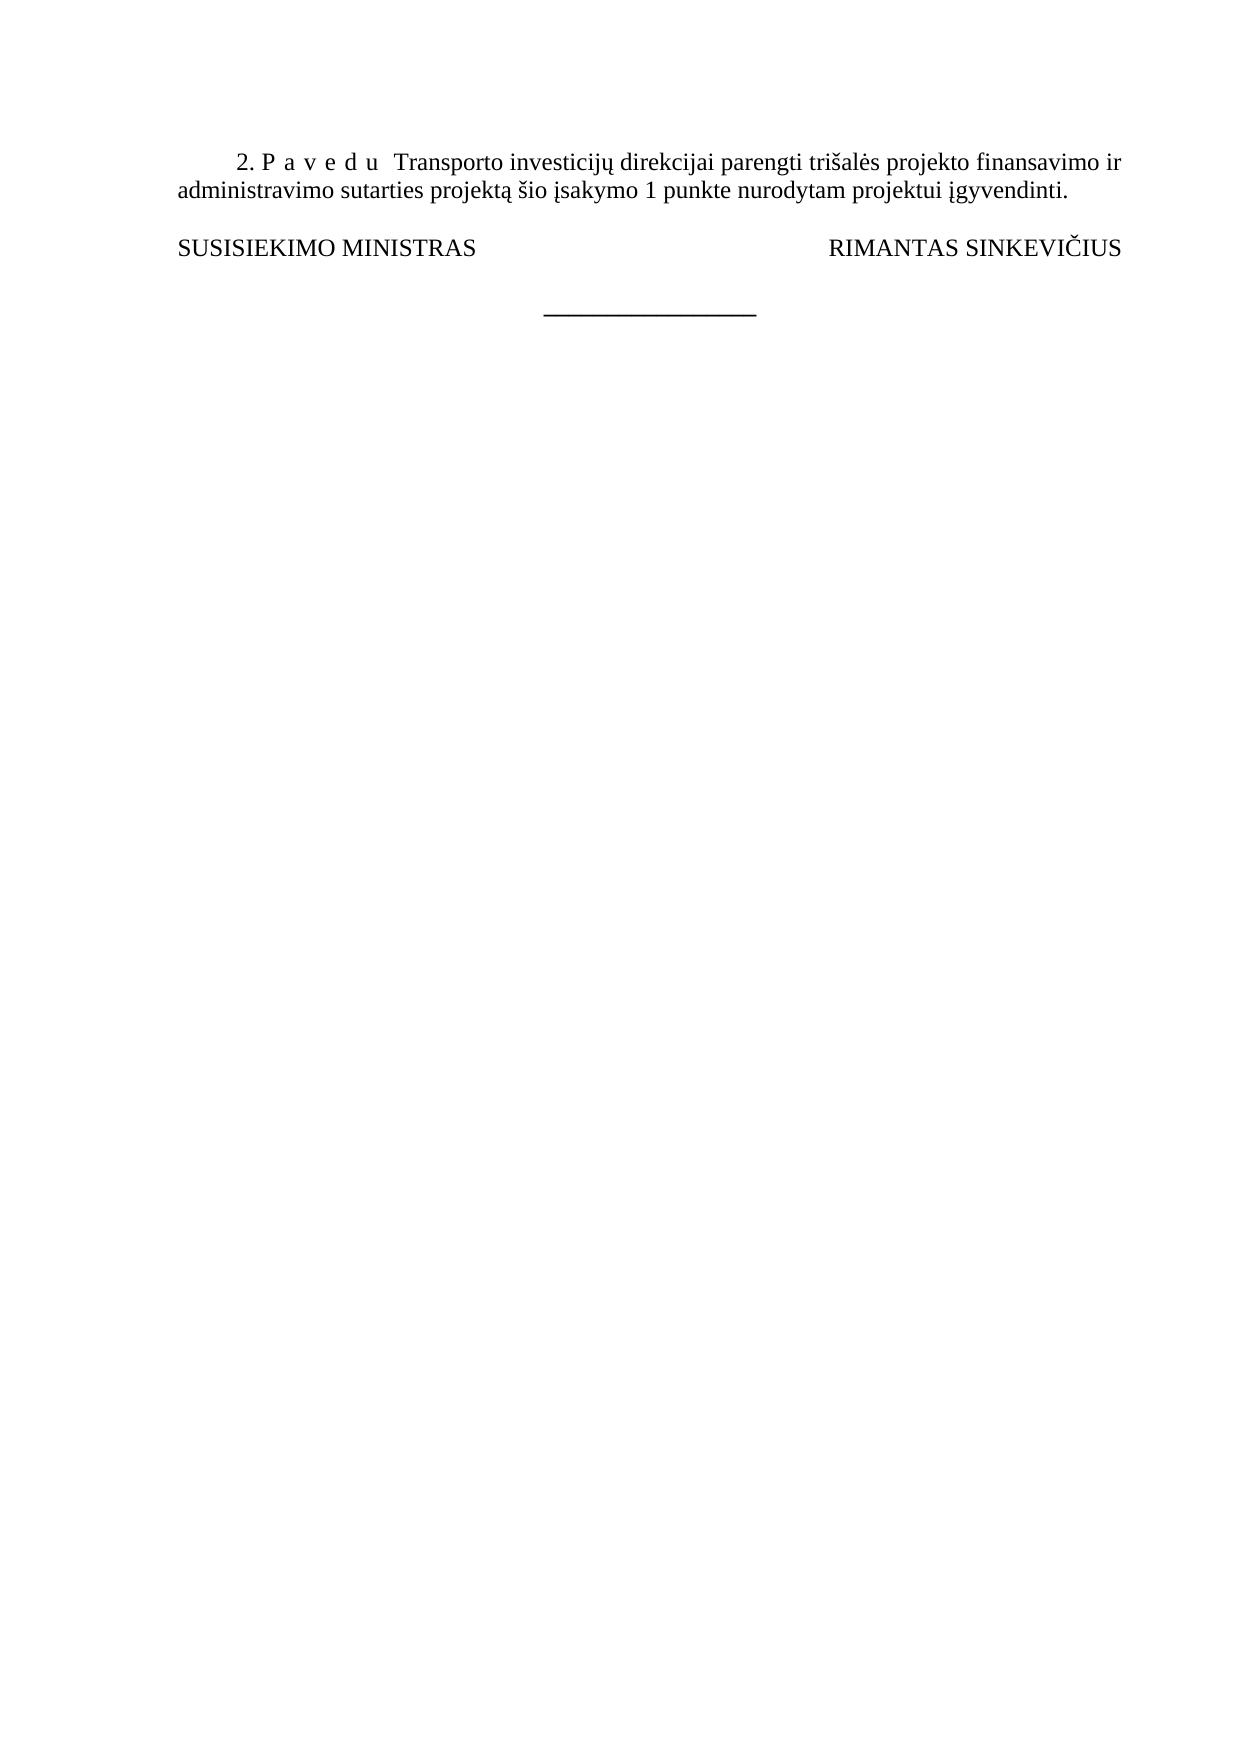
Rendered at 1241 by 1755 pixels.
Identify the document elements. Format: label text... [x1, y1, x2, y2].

text 2. Pavedu Transporto investicijų direkcijai parengti trišalės projekto finansavimo ir administravimo sutarties projektą šio įsakymo 1 punkte nurodytam projektui įgyvendinti. [177, 147, 1122, 204]
text Susisiekimo ministras Rimantas Sinkevičius [177, 233, 1122, 262]
text _________________ [177, 291, 1122, 319]
